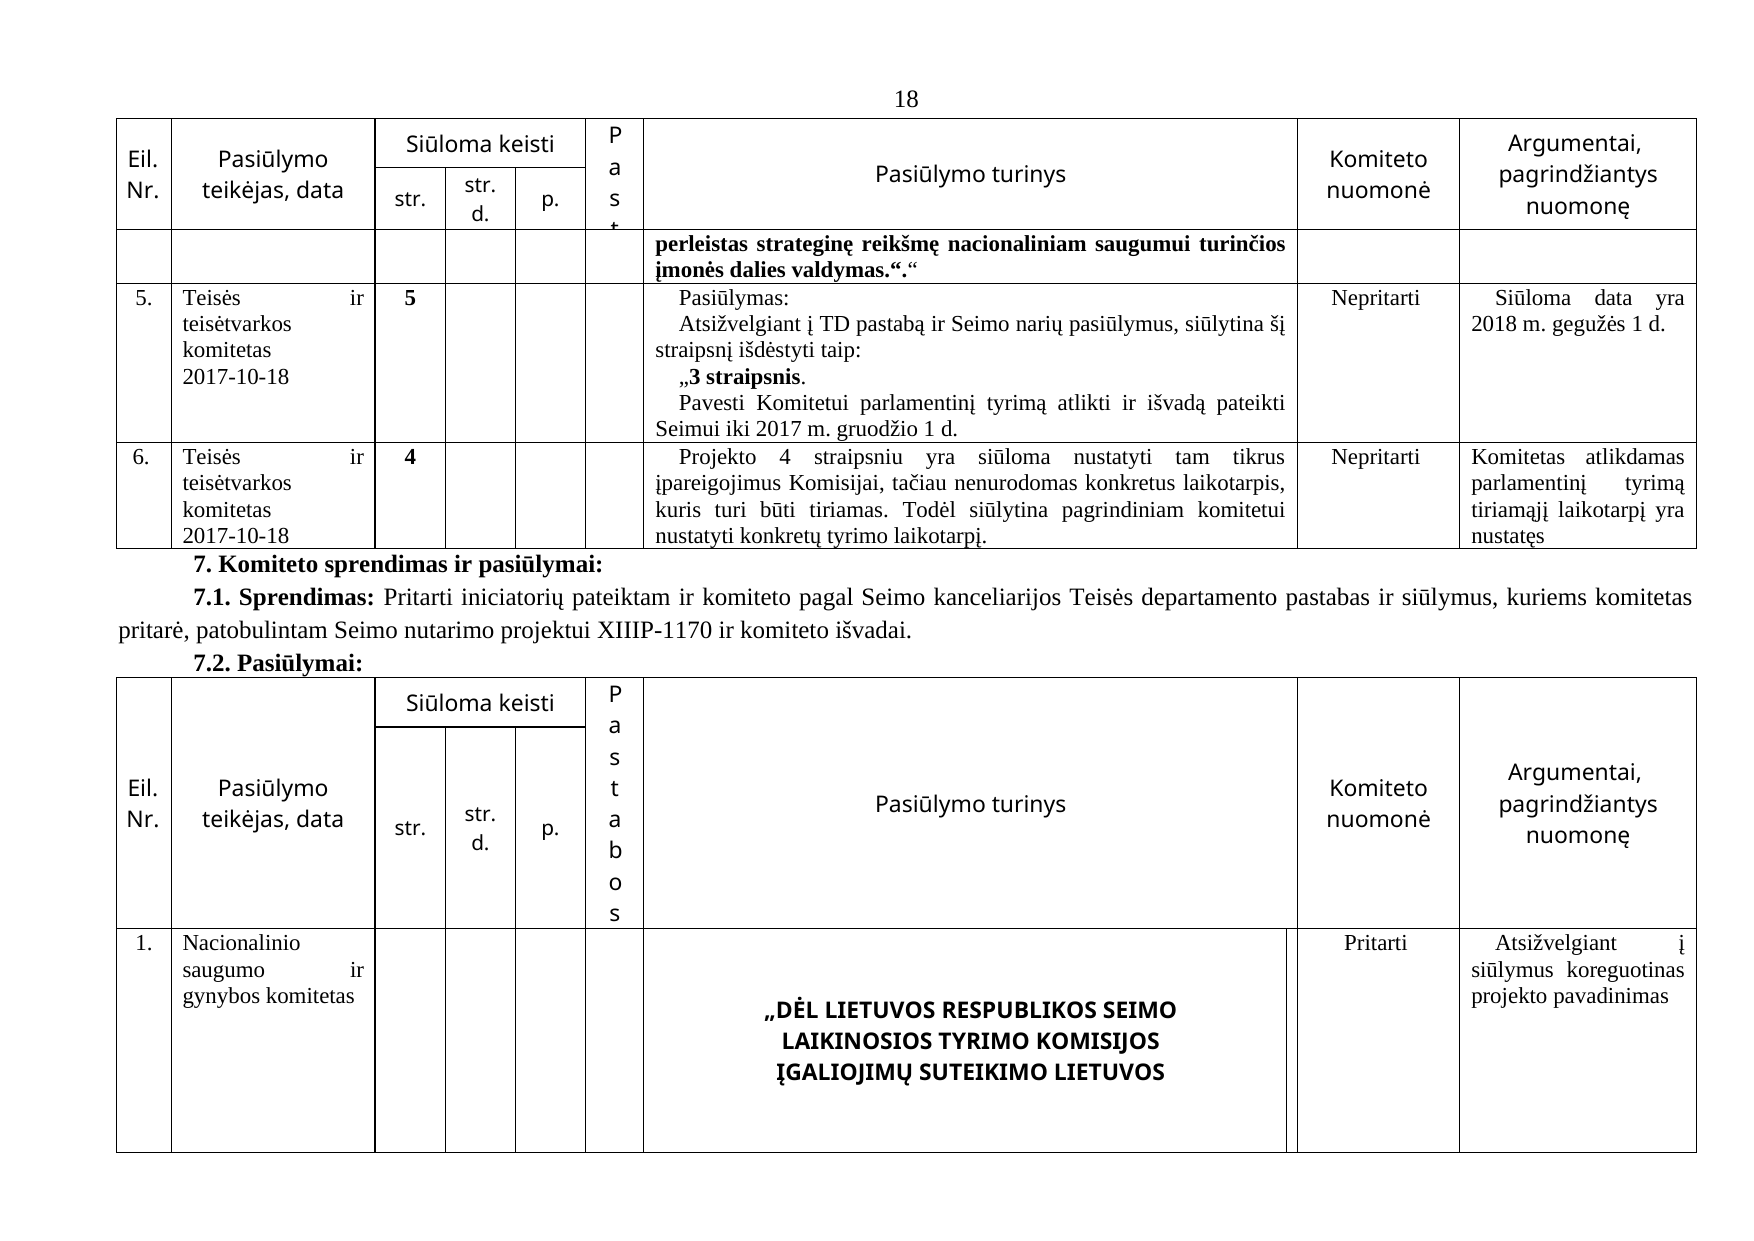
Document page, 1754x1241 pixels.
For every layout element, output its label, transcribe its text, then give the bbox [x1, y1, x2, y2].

table_cell [1460, 230, 1696, 283]
table_cell [446, 230, 515, 283]
table_cell p. [516, 728, 585, 928]
table_header Pasiūlymo turinys [644, 678, 1297, 928]
table_cell [586, 284, 643, 442]
table_cell [516, 284, 585, 442]
table_header Argumentai, pagrindžiantys nuomonę [1460, 678, 1696, 928]
table_cell [1298, 230, 1459, 283]
table_cell [516, 929, 585, 1152]
text 7. Komiteto sprendimas ir pasiūlymai: [118, 549, 1694, 578]
table_cell Teisės ir teisėtvarkos komitetas 2017-10-18 [172, 284, 374, 442]
table_header Pasiūlymo teikėjas, data [172, 119, 374, 229]
table_cell 1. [117, 929, 171, 1152]
table_cell [516, 443, 585, 548]
table_cell [586, 929, 643, 1152]
table_cell Projekto 4 straipsniu yra siūloma nustatyti tam tikrus įpareigojimus Komisijai, tačiau nenurodomas konkretus laikotarpis, kuris turi būti tiriamas. Todėl siūlytina pagrindiniam komitetui nustatyti konkretų tyrimo laikotarpį. [644, 443, 1297, 548]
table_cell Komitetas atlikdamas parlamentinį tyrimą tiriamąjį laikotarpį yra nustatęs [1460, 443, 1696, 548]
table_cell [586, 230, 643, 283]
table_header Siūloma keisti [376, 119, 585, 167]
table_header Pasiūlymo turinys [644, 119, 1297, 229]
table_cell str. [376, 168, 445, 229]
table_cell str. d. [446, 168, 515, 229]
table_header Eil. Nr. [117, 678, 171, 928]
table_cell 6. [117, 443, 171, 548]
table_header Eil. Nr. [117, 119, 171, 229]
table_cell Atsižvelgiant į siūlymus koreguotinas projekto pavadinimas [1460, 929, 1696, 1152]
table_header Komiteto nuomonė [1298, 119, 1459, 229]
table_header Argumentai, pagrindžiantys nuomonę [1460, 119, 1696, 229]
table_cell Nepritarti [1298, 443, 1459, 548]
table_cell str. [376, 728, 445, 928]
table_header Siūloma keisti [376, 678, 585, 726]
table_cell [446, 443, 515, 548]
table_cell [516, 230, 585, 283]
table_cell Nepritarti [1298, 284, 1459, 442]
text 7.2. Pasiūlymai: [118, 648, 1694, 677]
table_header Pasiūlymo teikėjas, data [172, 678, 374, 928]
table_cell [446, 929, 515, 1152]
table_cell [117, 230, 171, 283]
table_cell Pritarti [1298, 929, 1459, 1152]
table_cell [172, 230, 374, 283]
table_cell [586, 443, 643, 548]
table_cell 4 [376, 443, 445, 548]
table_cell Siūloma data yra 2018 m. gegužės 1 d. [1460, 284, 1696, 442]
table_cell „DĖL LIETUVOS RESPUBLIKOS SEIMO LAIKINOSIOS TYRIMO KOMISIJOS ĮGALIOJIMŲ SUTEIKIMO LIETUVOS [644, 929, 1286, 1152]
table_cell [446, 284, 515, 442]
table_cell p. [516, 168, 585, 229]
table_cell Nacionalinio saugumo ir gynybos komitetas [172, 929, 374, 1152]
table_cell Pasiūlymas: Atsižvelgiant į TD pastabą ir Seimo narių pasiūlymus, siūlytina šį straipsnį išdėstyti taip: „3 straipsnis. Pavesti Komitetui parlamentinį tyrimą atlikti ir išvadą pateikti Seimui iki 2017 m. gruodžio 1 d. [644, 284, 1297, 442]
table_cell str. d. [446, 728, 515, 928]
table_header Pastabos [586, 119, 643, 229]
table_header Komiteto nuomonė [1298, 678, 1459, 928]
table_cell [376, 929, 445, 1152]
table_cell [376, 230, 445, 283]
table_header Pastabos [586, 678, 643, 928]
text 7.1. Sprendimas: Pritarti iniciatorių pateiktam ir komiteto pagal Seimo kanceliarijos Teisės departamento pastabas ir siūlymus, kuriems komitetas pritarė, patobulintam Seimo nutarimo projektui XIIIP-1170 ir komiteto išvadai. [118, 582, 1694, 644]
table_cell Teisės ir teisėtvarkos komitetas 2017-10-18 [172, 443, 374, 548]
table_cell perleistas strateginę reikšmę nacionaliniam saugumui turinčios įmonės dalies valdymas.“.“ [644, 230, 1297, 283]
table_cell 5. [117, 284, 171, 442]
table_cell 5 [376, 284, 445, 442]
